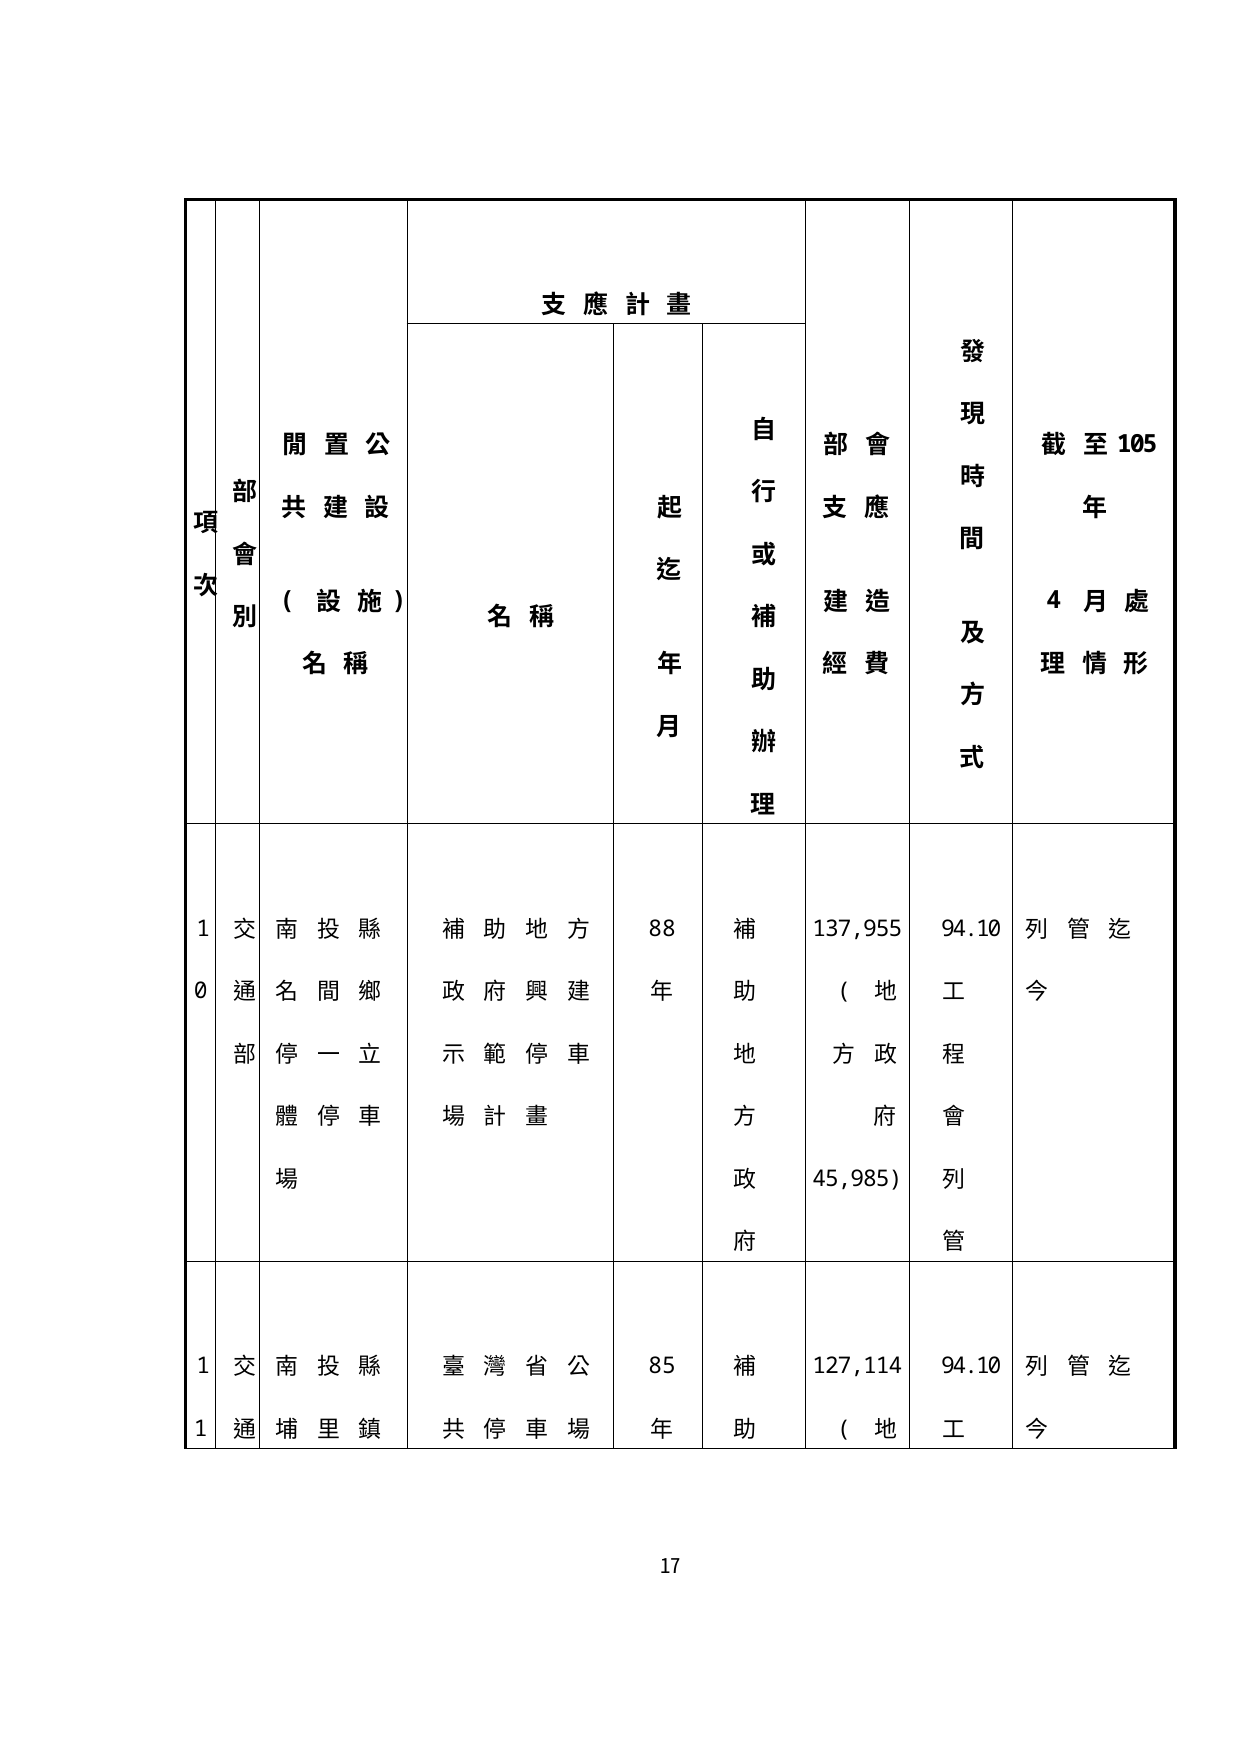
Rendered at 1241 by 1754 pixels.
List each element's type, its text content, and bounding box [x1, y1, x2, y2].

table_cell 補助地方政府 [703, 824, 805, 1261]
table_cell 名稱 [408, 324, 613, 823]
table_header 支應計畫 [408, 201, 805, 323]
table_cell 南投縣埔里鎮 [260, 1262, 407, 1448]
table_cell 10 [187, 824, 215, 1261]
table_cell 自行或補助辦理 [703, 324, 805, 823]
table_header 發現時間 及方式 [910, 201, 1012, 823]
table_cell 南投縣名間鄉停一立體停車場 [260, 824, 407, 1261]
table_cell 85年 [614, 1262, 702, 1448]
table_header 部會支應 建造經費 [806, 201, 909, 823]
table_cell 補助 [703, 1262, 805, 1448]
table_cell 列管迄今 [1013, 824, 1173, 1261]
table_cell 88年 [614, 824, 702, 1261]
table_header 截至105年 4月處理情形 [1013, 201, 1173, 823]
table_cell 11 [187, 1262, 215, 1448]
table_header 閒置公共建設 (設施)名稱 [260, 201, 407, 823]
table_cell 臺灣省公共停車場 [408, 1262, 613, 1448]
table_cell 列管迄今 [1013, 1262, 1173, 1448]
table_header 項次 [187, 201, 215, 823]
table_cell 起迄 年月 [614, 324, 702, 823]
table_cell 94.10工 [910, 1262, 1012, 1448]
table_cell 補助地方政府興建示範停車場計畫 [408, 824, 613, 1261]
table_header 部會別 [216, 201, 259, 823]
table_cell 94.10工程會列管 [910, 824, 1012, 1261]
table_cell 交通部 [216, 824, 259, 1261]
table_cell 交通 [216, 1262, 259, 1448]
table_cell 137,955 (地方政府 45,985) [806, 824, 909, 1261]
table_cell 127,114 (地 [806, 1262, 909, 1448]
